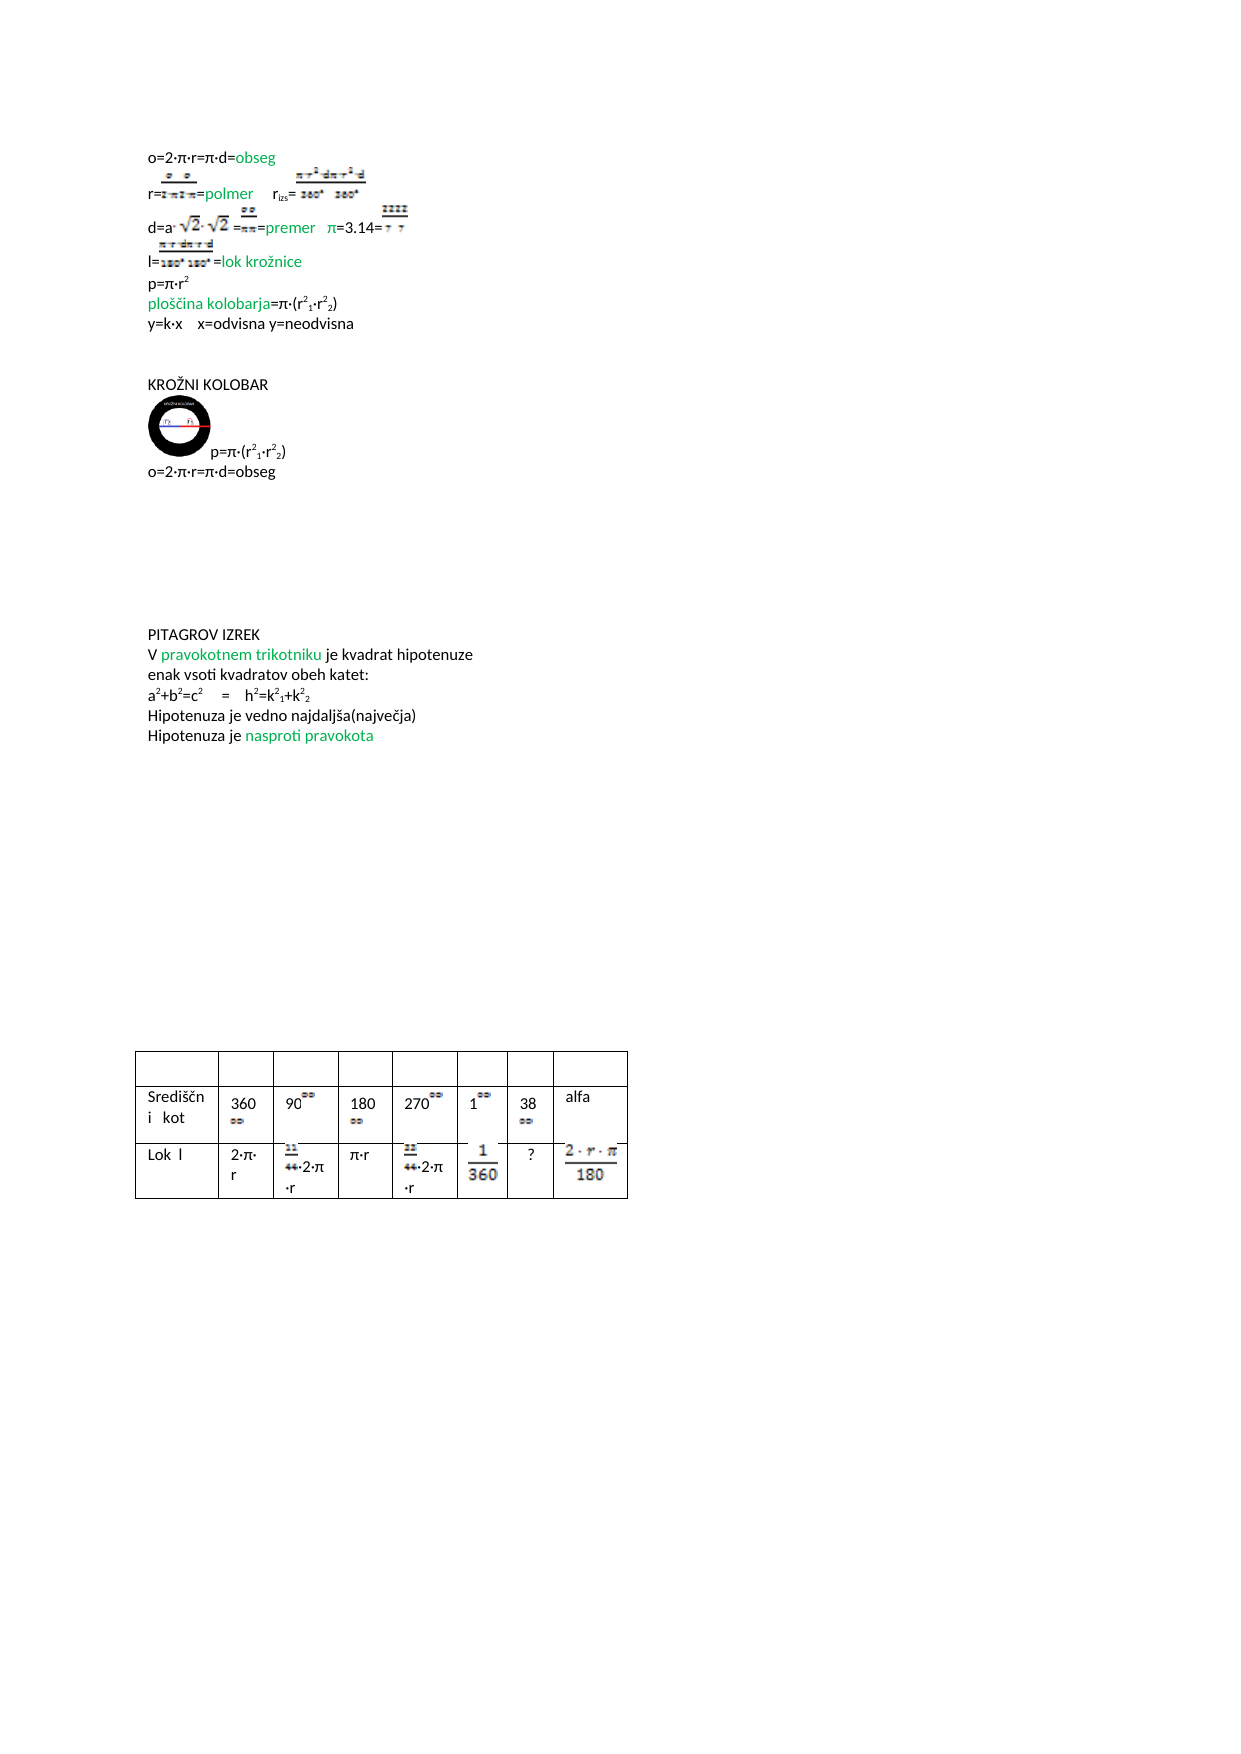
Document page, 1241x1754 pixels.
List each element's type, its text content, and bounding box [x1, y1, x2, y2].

picture [429, 1088, 443, 1109]
text ploščina kolobarja=π·(r21·r22) [148, 293, 1093, 313]
text o=2·π·r=π·d=obseg [148, 148, 1093, 168]
picture [285, 1143, 298, 1172]
table_cell alfa [554, 1087, 627, 1143]
picture [404, 1143, 417, 1172]
table_header [508, 1052, 553, 1086]
table_header [339, 1052, 392, 1086]
table_cell ? [508, 1144, 553, 1198]
table_cell [458, 1144, 507, 1198]
picture [519, 1114, 533, 1136]
table_header [458, 1052, 507, 1086]
table_cell 270 [393, 1087, 457, 1143]
text d=a ==premer π=3.14= [148, 205, 1093, 239]
text o=2·π·r=π·d=obseg [148, 462, 1093, 482]
picture [565, 1143, 617, 1182]
text enak vsoti kvadratov obeh katet: [148, 665, 1093, 685]
text PITAGROV IZREK [148, 624, 1093, 644]
table_cell ·2·π·r [393, 1144, 457, 1198]
text y=k·x x=odvisna y=neodvisna [148, 313, 1093, 334]
table_cell Središčni kot [136, 1087, 218, 1143]
picture [161, 172, 197, 200]
picture [241, 206, 257, 234]
picture [147, 394, 211, 458]
table_cell 360 [219, 1087, 273, 1143]
table_cell [554, 1144, 627, 1198]
table_cell 1 [458, 1087, 507, 1143]
picture [159, 238, 213, 267]
text l==lok krožnice [148, 239, 1093, 273]
table_cell 90 [274, 1087, 338, 1143]
table_cell 180 [339, 1087, 392, 1143]
picture [172, 211, 229, 234]
table_cell 38 [508, 1087, 553, 1143]
picture [230, 1114, 244, 1136]
picture [296, 167, 366, 200]
table_cell Lok l [136, 1144, 218, 1198]
text KROŽNI KOLOBAR [148, 374, 1093, 395]
picture [468, 1143, 498, 1182]
text Hipotenuza je nasproti pravokota [148, 726, 1093, 746]
picture [382, 204, 408, 234]
text Hipotenuza je vedno najdaljša(največja) [148, 705, 1093, 726]
text V pravokotnem trikotniku je kvadrat hipotenuze [148, 644, 1093, 665]
text r==polmer rizs= [148, 168, 1093, 205]
picture [477, 1088, 491, 1109]
table_header [274, 1052, 338, 1086]
table_header [136, 1052, 218, 1086]
text p=π·(r21·r22) [148, 395, 1093, 462]
table_cell π·r [339, 1144, 392, 1198]
table_header [393, 1052, 457, 1086]
table_header [219, 1052, 273, 1086]
text a2+b2=c2 = h2=k21+k22 [148, 685, 1093, 705]
table_header [554, 1052, 627, 1086]
text p=π·r2 [148, 273, 1093, 293]
table_cell ·2·π·r [274, 1144, 338, 1198]
picture [301, 1088, 315, 1109]
picture [350, 1114, 363, 1136]
table_cell 2·π·r [219, 1144, 273, 1198]
